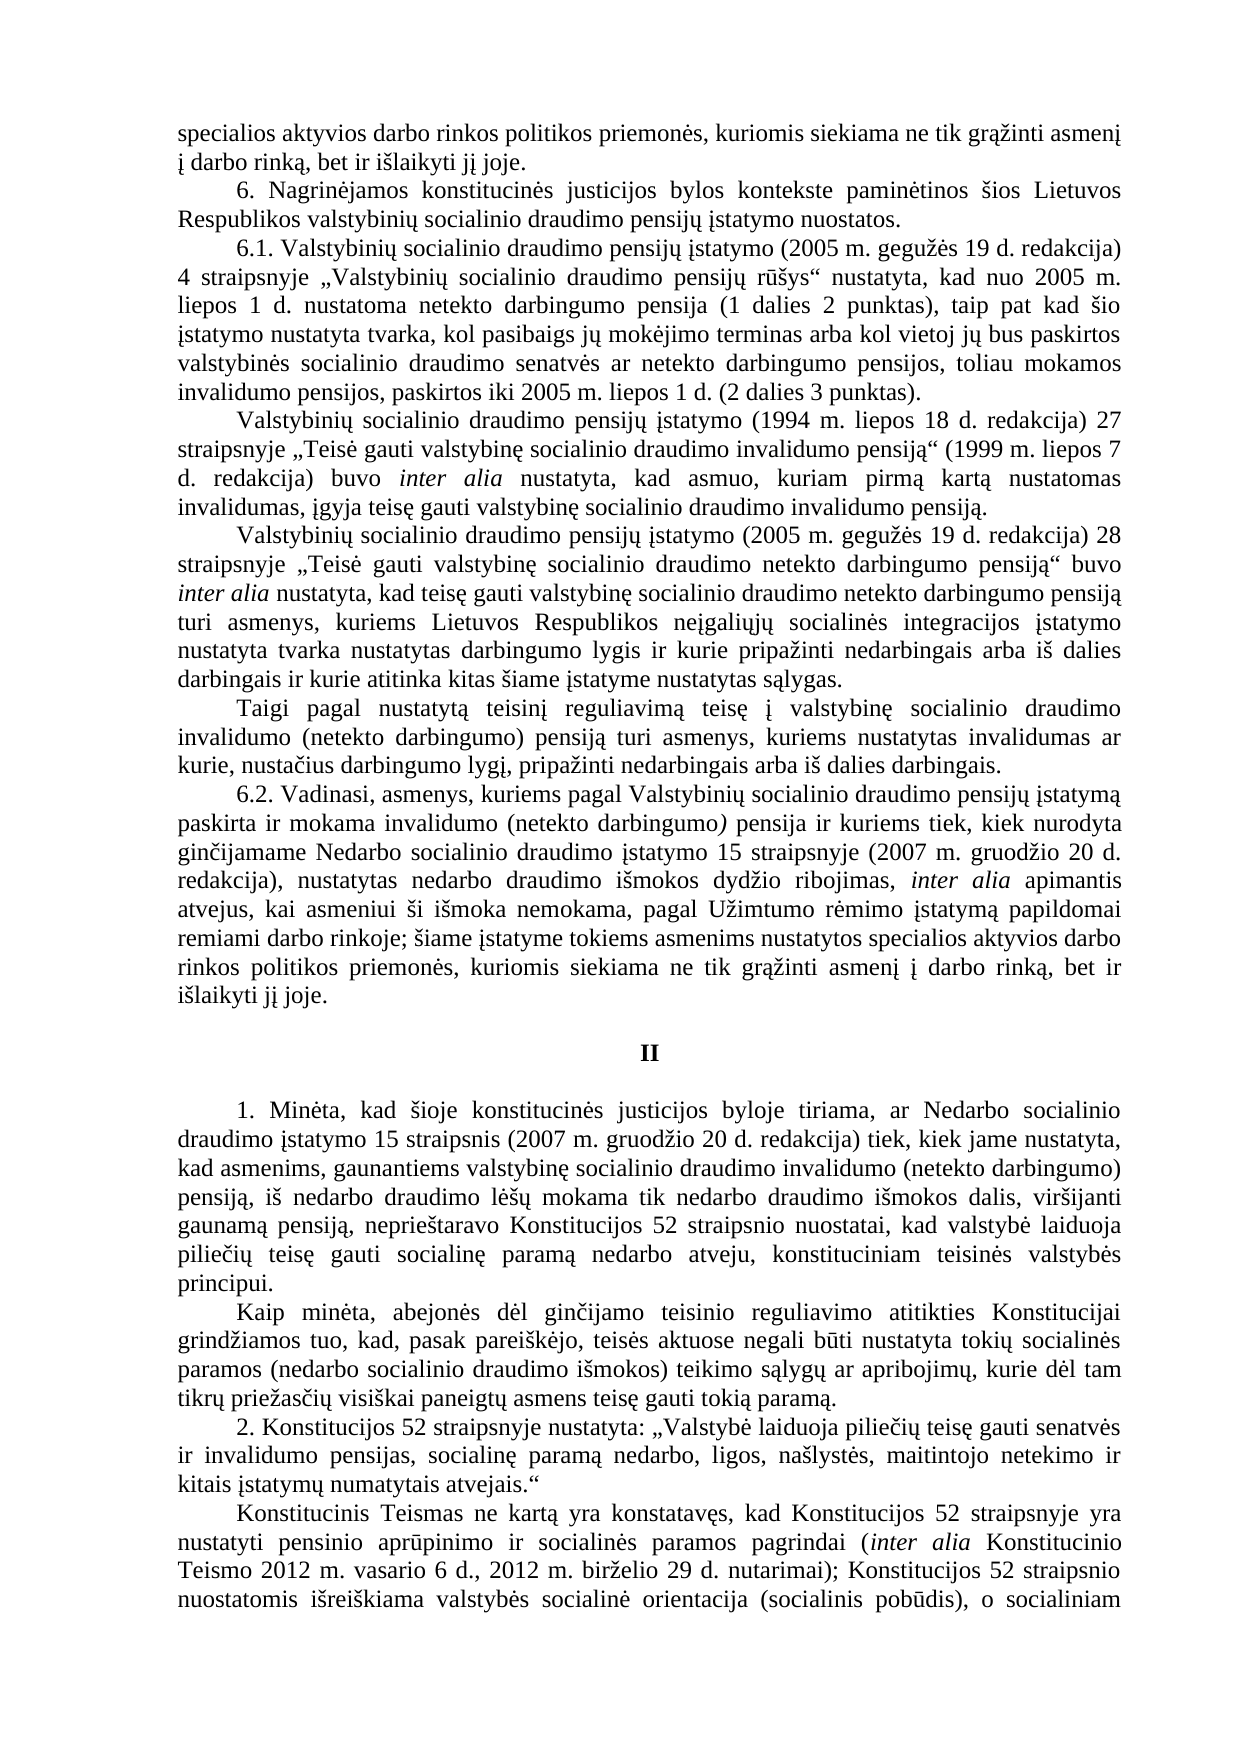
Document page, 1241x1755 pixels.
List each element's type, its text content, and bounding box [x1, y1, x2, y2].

text Kaip minėta, abejonės dėl ginčijamo teisinio reguliavimo atitikties Konstitucijai grindžiamos tuo, kad, pasak pareiškėjo, teisės aktuose negali būti nustatyta tokių socialinės paramos (nedarbo socialinio draudimo išmokos) teikimo sąlygų ar apribojimų, kurie dėl tam tikrų priežasčių visiškai paneigtų asmens teisę gauti tokią paramą. [177, 1297, 1122, 1412]
text 2. Konstitucijos 52 straipsnyje nustatyta: „Valstybė laiduoja piliečių teisę gauti senatvės ir invalidumo pensijas, socialinę paramą nedarbo, ligos, našlystės, maitintojo netekimo ir kitais įstatymų numatytais atvejais.“ [177, 1412, 1122, 1498]
text Taigi pagal nustatytą teisinį reguliavimą teisę į valstybinę socialinio draudimo invalidumo (netekto darbingumo) pensiją turi asmenys, kuriems nustatytas invalidumas ar kurie, nustačius darbingumo lygį, pripažinti nedarbingais arba iš dalies darbingais. [177, 693, 1122, 779]
text 6. Nagrinėjamos konstitucinės justicijos bylos kontekste paminėtinos šios Lietuvos Respublikos valstybinių socialinio draudimo pensijų įstatymo nuostatos. [177, 176, 1122, 233]
text 6.1. Valstybinių socialinio draudimo pensijų įstatymo (2005 m. gegužės 19 d. redakcija) 4 straipsnyje „Valstybinių socialinio draudimo pensijų rūšys“ nustatyta, kad nuo 2005 m. liepos 1 d. nustatoma netekto darbingumo pensija (1 dalies 2 punktas), taip pat kad šio įstatymo nustatyta tvarka, kol pasibaigs jų mokėjimo terminas arba kol vietoj jų bus paskirtos valstybinės socialinio draudimo senatvės ar netekto darbingumo pensijos, toliau mokamos invalidumo pensijos, paskirtos iki 2005 m. liepos 1 d. (2 dalies 3 punktas). [177, 233, 1122, 406]
text Valstybinių socialinio draudimo pensijų įstatymo (2005 m. gegužės 19 d. redakcija) 28 straipsnyje „Teisė gauti valstybinę socialinio draudimo netekto darbingumo pensiją“ buvo inter alia nustatyta, kad teisę gauti valstybinę socialinio draudimo netekto darbingumo pensiją turi asmenys, kuriems Lietuvos Respublikos neįgaliųjų socialinės integracijos įstatymo nustatyta tvarka nustatytas darbingumo lygis ir kurie pripažinti nedarbingais arba iš dalies darbingais ir kurie atitinka kitas šiame įstatyme nustatytas sąlygas. [177, 521, 1122, 693]
text specialios aktyvios darbo rinkos politikos priemonės, kuriomis siekiama ne tik grąžinti asmenį į darbo rinką, bet ir išlaikyti jį joje. [177, 118, 1122, 176]
text 1. Minėta, kad šioje konstitucinės justicijos byloje tiriama, ar Nedarbo socialinio draudimo įstatymo 15 straipsnis (2007 m. gruodžio 20 d. redakcija) tiek, kiek jame nustatyta, kad asmenims, gaunantiems valstybinę socialinio draudimo invalidumo (netekto darbingumo) pensiją, iš nedarbo draudimo lėšų mokama tik nedarbo draudimo išmokos dalis, viršijanti gaunamą pensiją, neprieštaravo Konstitucijos 52 straipsnio nuostatai, kad valstybė laiduoja piliečių teisę gauti socialinę paramą nedarbo atveju, konstituciniam teisinės valstybės principui. [177, 1096, 1122, 1297]
text Konstitucinis Teismas ne kartą yra konstatavęs, kad Konstitucijos 52 straipsnyje yra nustatyti pensinio aprūpinimo ir socialinės paramos pagrindai (inter alia Konstitucinio Teismo 2012 m. vasario 6 d., 2012 m. birželio 29 d. nutarimai); Konstitucijos 52 straipsnio nuostatomis išreiškiama valstybės socialinė orientacija (socialinis pobūdis), o socialiniam [177, 1498, 1122, 1613]
text Valstybinių socialinio draudimo pensijų įstatymo (1994 m. liepos 18 d. redakcija) 27 straipsnyje „Teisė gauti valstybinę socialinio draudimo invalidumo pensiją“ (1999 m. liepos 7 d. redakcija) buvo inter alia nustatyta, kad asmuo, kuriam pirmą kartą nustatomas invalidumas, įgyja teisę gauti valstybinę socialinio draudimo invalidumo pensiją. [177, 406, 1122, 521]
text 6.2. Vadinasi, asmenys, kuriems pagal Valstybinių socialinio draudimo pensijų įstatymą paskirta ir mokama invalidumo (netekto darbingumo) pensija ir kuriems tiek, kiek nurodyta ginčijamame Nedarbo socialinio draudimo įstatymo 15 straipsnyje (2007 m. gruodžio 20 d. redakcija), nustatytas nedarbo draudimo išmokos dydžio ribojimas, inter alia apimantis atvejus, kai asmeniui ši išmoka nemokama, pagal Užimtumo rėmimo įstatymą papildomai remiami darbo rinkoje; šiame įstatyme tokiems asmenims nustatytos specialios aktyvios darbo rinkos politikos priemonės, kuriomis siekiama ne tik grąžinti asmenį į darbo rinką, bet ir išlaikyti jį joje. [177, 779, 1122, 1009]
text II [177, 1038, 1122, 1067]
